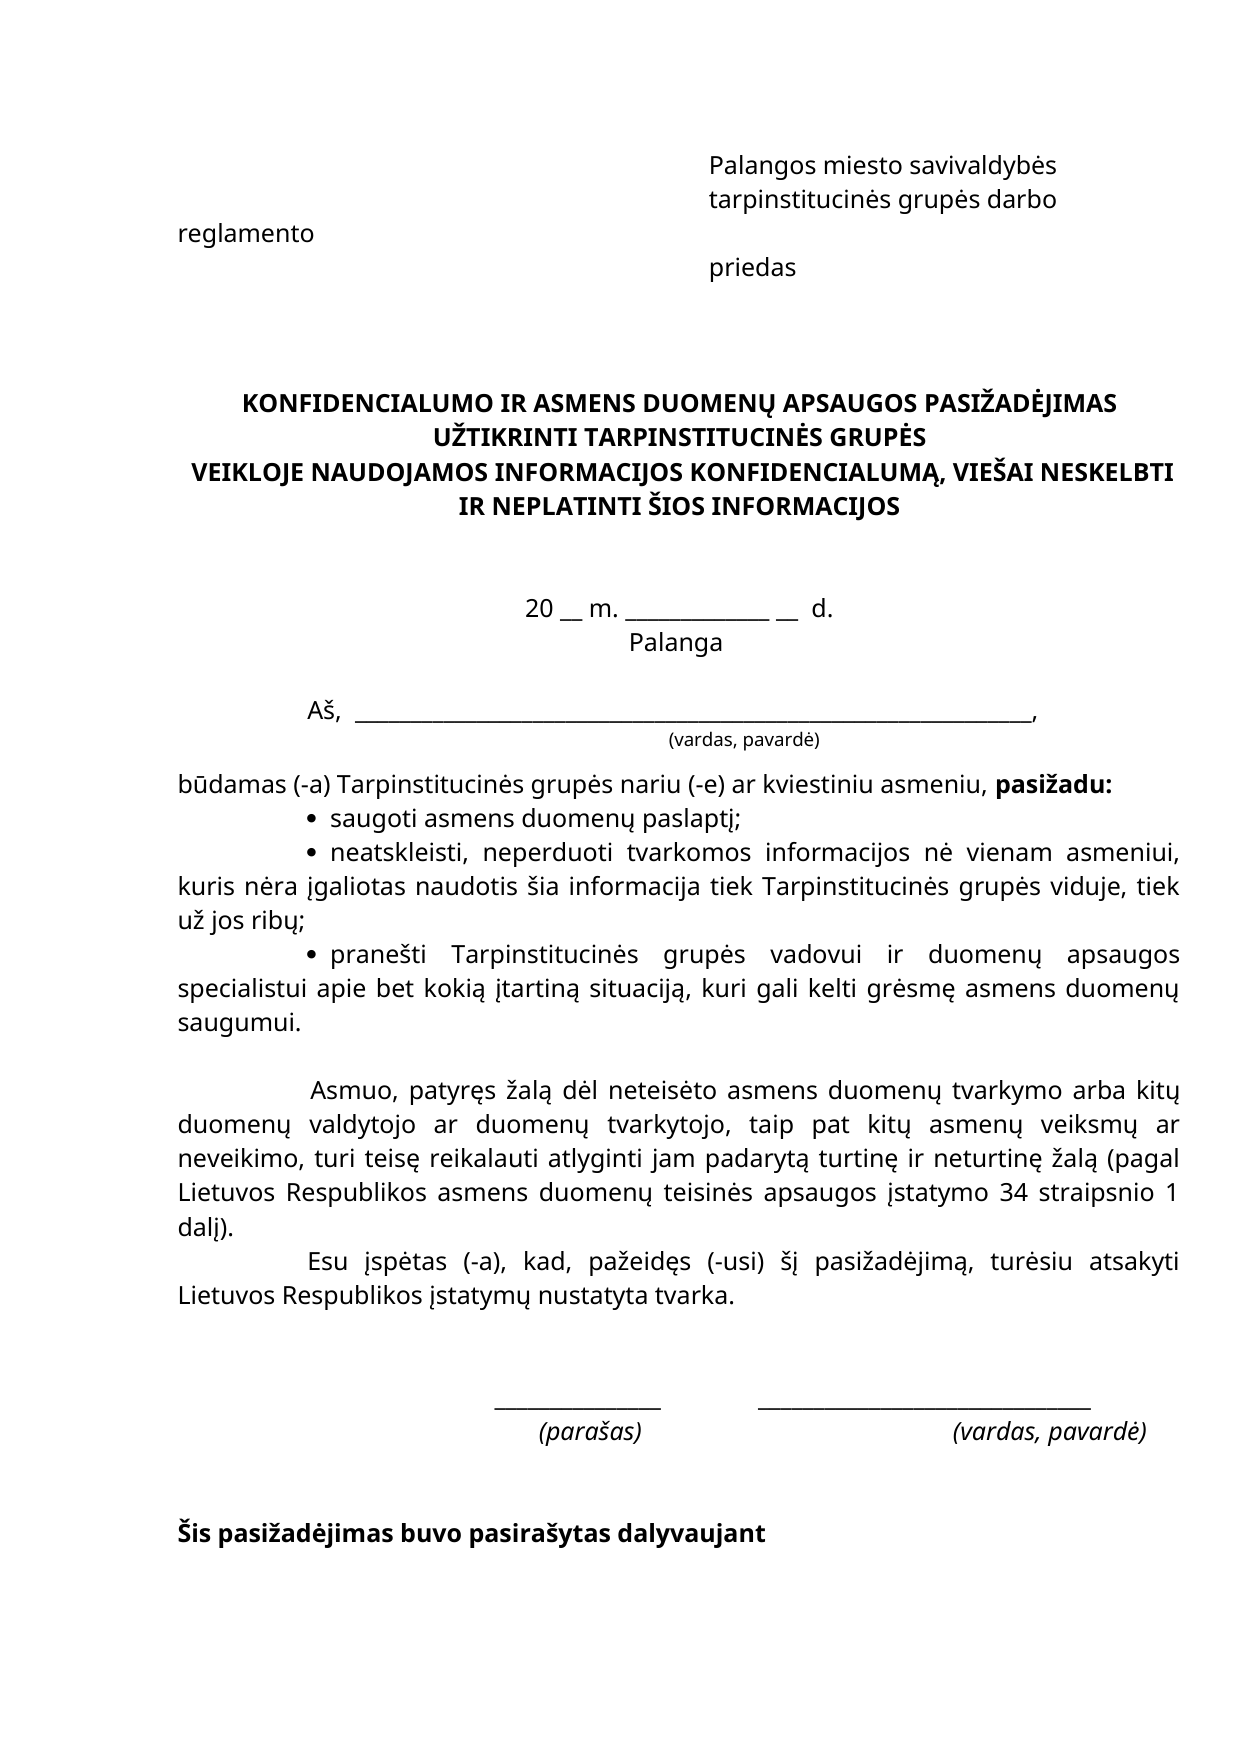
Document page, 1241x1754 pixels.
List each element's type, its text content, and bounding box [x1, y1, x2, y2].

text Aš, _____________________________________________________________, [177, 693, 1181, 727]
text Šis pasižadėjimas buvo pasirašytas dalyvaujant [177, 1516, 1181, 1550]
text 20 __ m. _____________ __ d. [177, 590, 1181, 624]
text Palanga [177, 624, 1181, 658]
text (parašas) (vardas, pavardė) [177, 1413, 1181, 1448]
text Palangos miesto savivaldybės [177, 148, 1181, 182]
text būdamas (-a) Tarpinstitucinės grupės nariu (-e) ar kviestiniu asmeniu, pasižadu: [177, 766, 1181, 800]
text (vardas, pavardė) [177, 727, 1181, 766]
text priedas [177, 250, 1181, 284]
text pranešti Tarpinstitucinės grupės vadovui ir duomenų apsaugos specialistui apie bet kokią įtartiną situaciją, kuri gali kelti grėsmę asmens duomenų saugumui. [177, 937, 1181, 1039]
text Asmuo, patyręs žalą dėl neteisėto asmens duomenų tvarkymo arba kitų duomenų valdytojo ar duomenų tvarkytojo, taip pat kitų asmenų veiksmų ar neveikimo, turi teisę reikalauti atlyginti jam padarytą turtinę ir neturtinę žalą (pagal Lietuvos Respublikos asmens duomenų teisinės apsaugos įstatymo 34 straipsnio 1 dalį). [177, 1073, 1181, 1243]
text VEIKLOJE NAUDOJAMOS INFORMACIJOS KONFIDENCIALUMĄ, VIEŠAI NESKELBTI IR NEPLATINTI ŠIOS INFORMACIJOS [177, 454, 1182, 522]
text tarpinstitucinės grupės darbo reglamento [177, 182, 1181, 250]
text neatskleisti, neperduoti tvarkomos informacijos nė vienam asmeniui, kuris nėra įgaliotas naudotis šia informacija tiek Tarpinstitucinės grupės viduje, tiek už jos ribų; [177, 834, 1181, 937]
text KONFIDENCIALUMO IR ASMENS DUOMENŲ APSAUGOS PASIŽADĖJIMAS [177, 386, 1182, 420]
text _______________ ______________________________ [177, 1379, 1181, 1413]
text UŽTIKRINTI TARPINSTITUCINĖS GRUPĖS [177, 420, 1182, 454]
text Esu įspėtas (-a), kad, pažeidęs (-usi) šį pasižadėjimą, turėsiu atsakyti Lietuvos Respublikos įstatymų nustatyta tvarka. [177, 1243, 1181, 1311]
text saugoti asmens duomenų paslaptį; [177, 800, 1181, 834]
